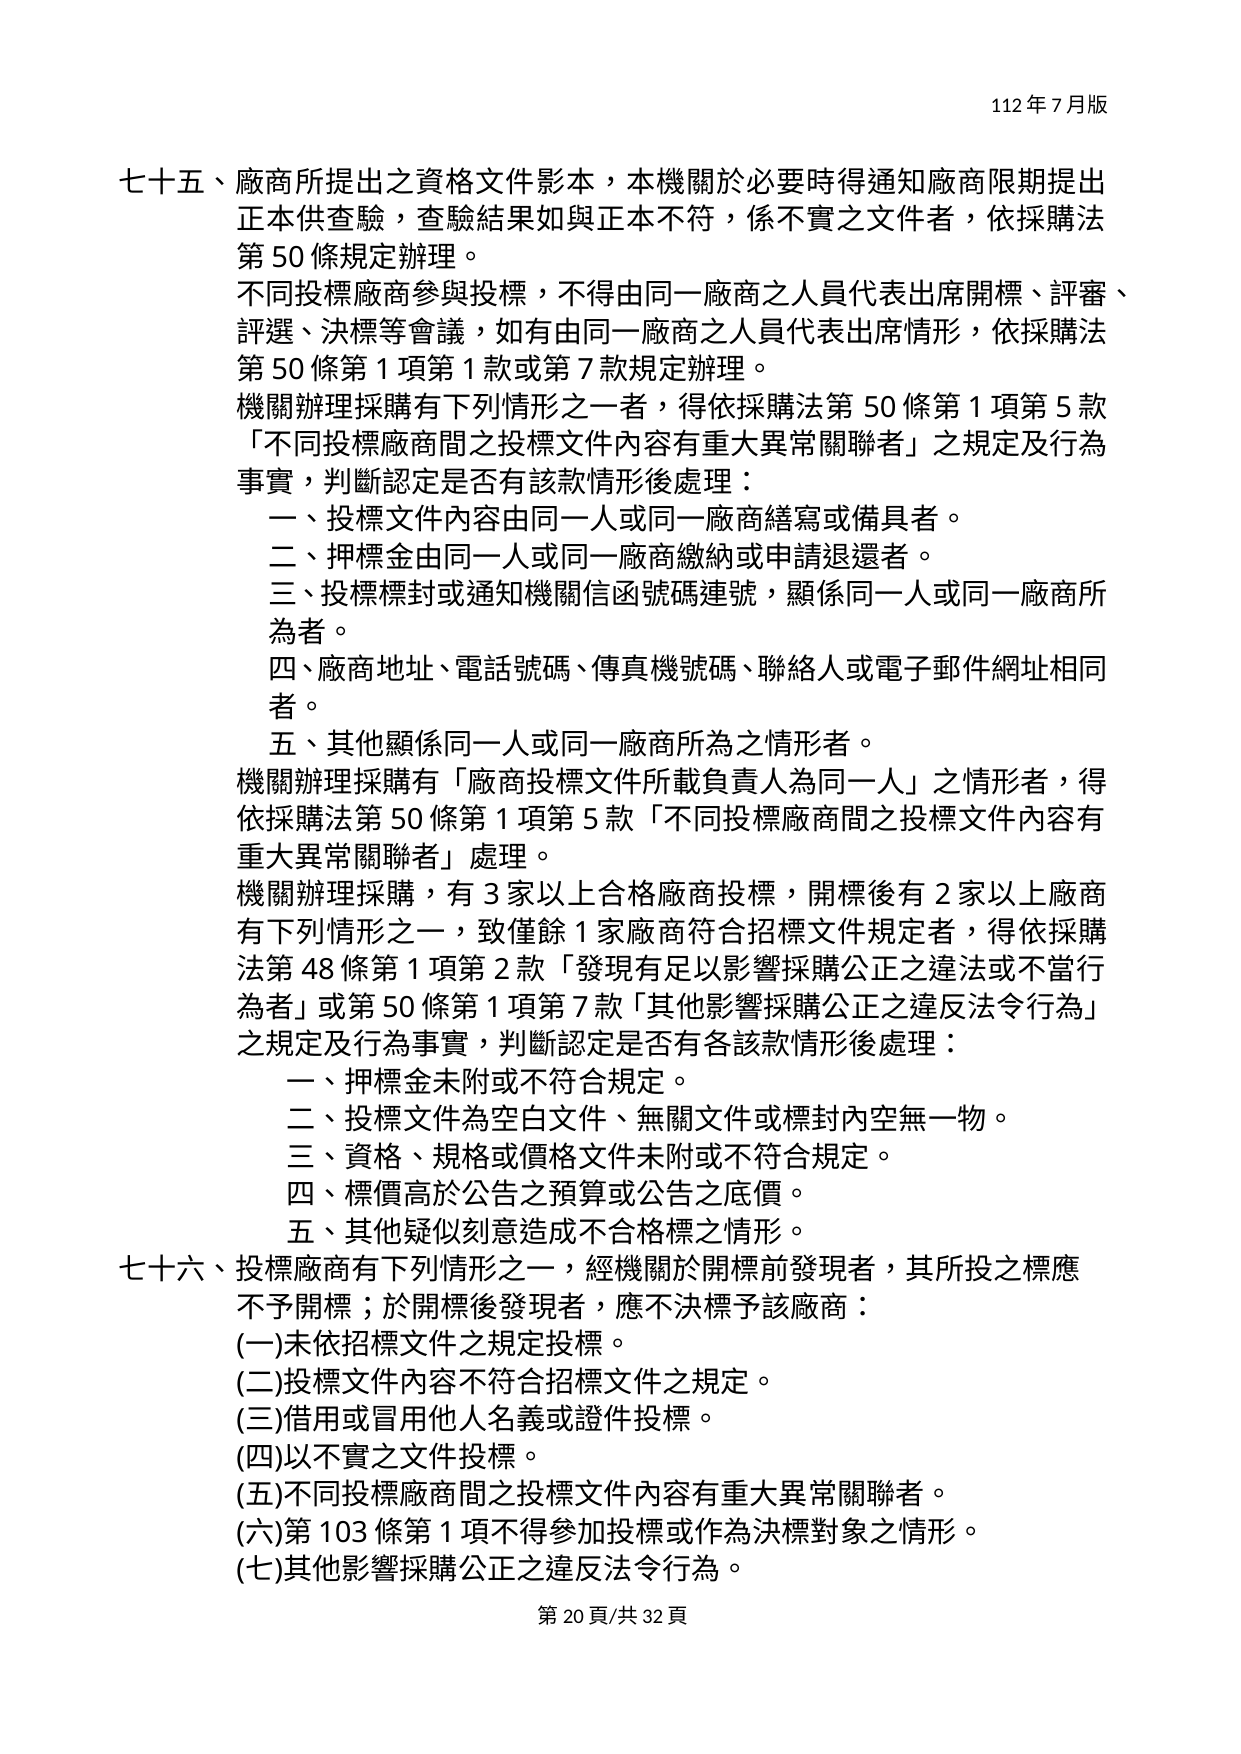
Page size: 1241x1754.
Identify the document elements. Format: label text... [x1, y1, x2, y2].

text 五、其他疑似刻意造成不合格標之情形。 [254, 1212, 1107, 1250]
text 一、押標金未附或不符合規定。 [286, 1062, 1107, 1100]
text 二、押標金由同一人或同一廠商繳納或申請退還者。 [236, 537, 1107, 575]
text 機關辦理採購有「廠商投標文件所載負責人為同一人」之情形者，得依採購法第50條第1項第5款「不同投標廠商間之投標文件內容有重大異常關聯者」處理。 [236, 762, 1107, 875]
text (二)投標文件內容不符合招標文件之規定。 [236, 1362, 1107, 1400]
text 四、標價高於公告之預算或公告之底價。 [254, 1175, 1107, 1212]
text 機關辦理採購有下列情形之一者，得依採購法第50條第1項第5款「不同投標廠商間之投標文件內容有重大異常關聯者」之規定及行為事實，判斷認定是否有該款情形後處理： [236, 387, 1107, 500]
text (三)借用或冒用他人名義或證件投標。 [236, 1400, 1107, 1437]
text 五、其他顯係同一人或同一廠商所為之情形者。 [236, 725, 1107, 762]
text (六)第103條第1項不得參加投標或作為決標對象之情形。 [236, 1512, 1107, 1550]
text 一、投標文件內容由同一人或同一廠商繕寫或備具者。 [268, 500, 1107, 537]
list 廠商所提出之資格文件影本，本機關於必要時得通知廠商限期提出正本供查驗，查驗結果如與正本不符，係不實之文件者，依採購法第50條規定辦理。 [118, 162, 1107, 275]
text 三、資格、規格或價格文件未附或不符合規定。 [254, 1137, 1107, 1175]
text (五)不同投標廠商間之投標文件內容有重大異常關聯者。 [236, 1475, 1107, 1512]
text 二、投標文件為空白文件、無關文件或標封內空無一物。 [254, 1100, 1107, 1137]
list 投標廠商有下列情形之一，經機關於開標前發現者，其所投之標應不予開標；於開標後發現者，應不決標予該廠商： [118, 1250, 1107, 1325]
text (四)以不實之文件投標。 [236, 1437, 1107, 1475]
text (七)其他影響採購公正之違反法令行為。 [236, 1550, 1107, 1587]
text 三、投標標封或通知機關信函號碼連號，顯係同一人或同一廠商所為者。 [268, 575, 1107, 650]
text 不同投標廠商參與投標，不得由同一廠商之人員代表出席開標、評審、評選、決標等會議，如有由同一廠商之人員代表出席情形，依採購法第50條第1項第1款或第7款規定辦理。 [236, 275, 1107, 387]
text 四、廠商地址、電話號碼、傳真機號碼、聯絡人或電子郵件網址相同者。 [268, 650, 1107, 725]
text (一)未依招標文件之規定投標。 [236, 1325, 1107, 1362]
text 機關辦理採購，有3家以上合格廠商投標，開標後有2家以上廠商有下列情形之一，致僅餘1家廠商符合招標文件規定者，得依採購法第48條第1項第2款「發現有足以影響採購公正之違法或不當行為者」或第50條第1項第7款「其他影響採購公正之違反法令行為」之規定及行為事實，判斷認定是否有各該款情形後處理： [236, 875, 1107, 1062]
